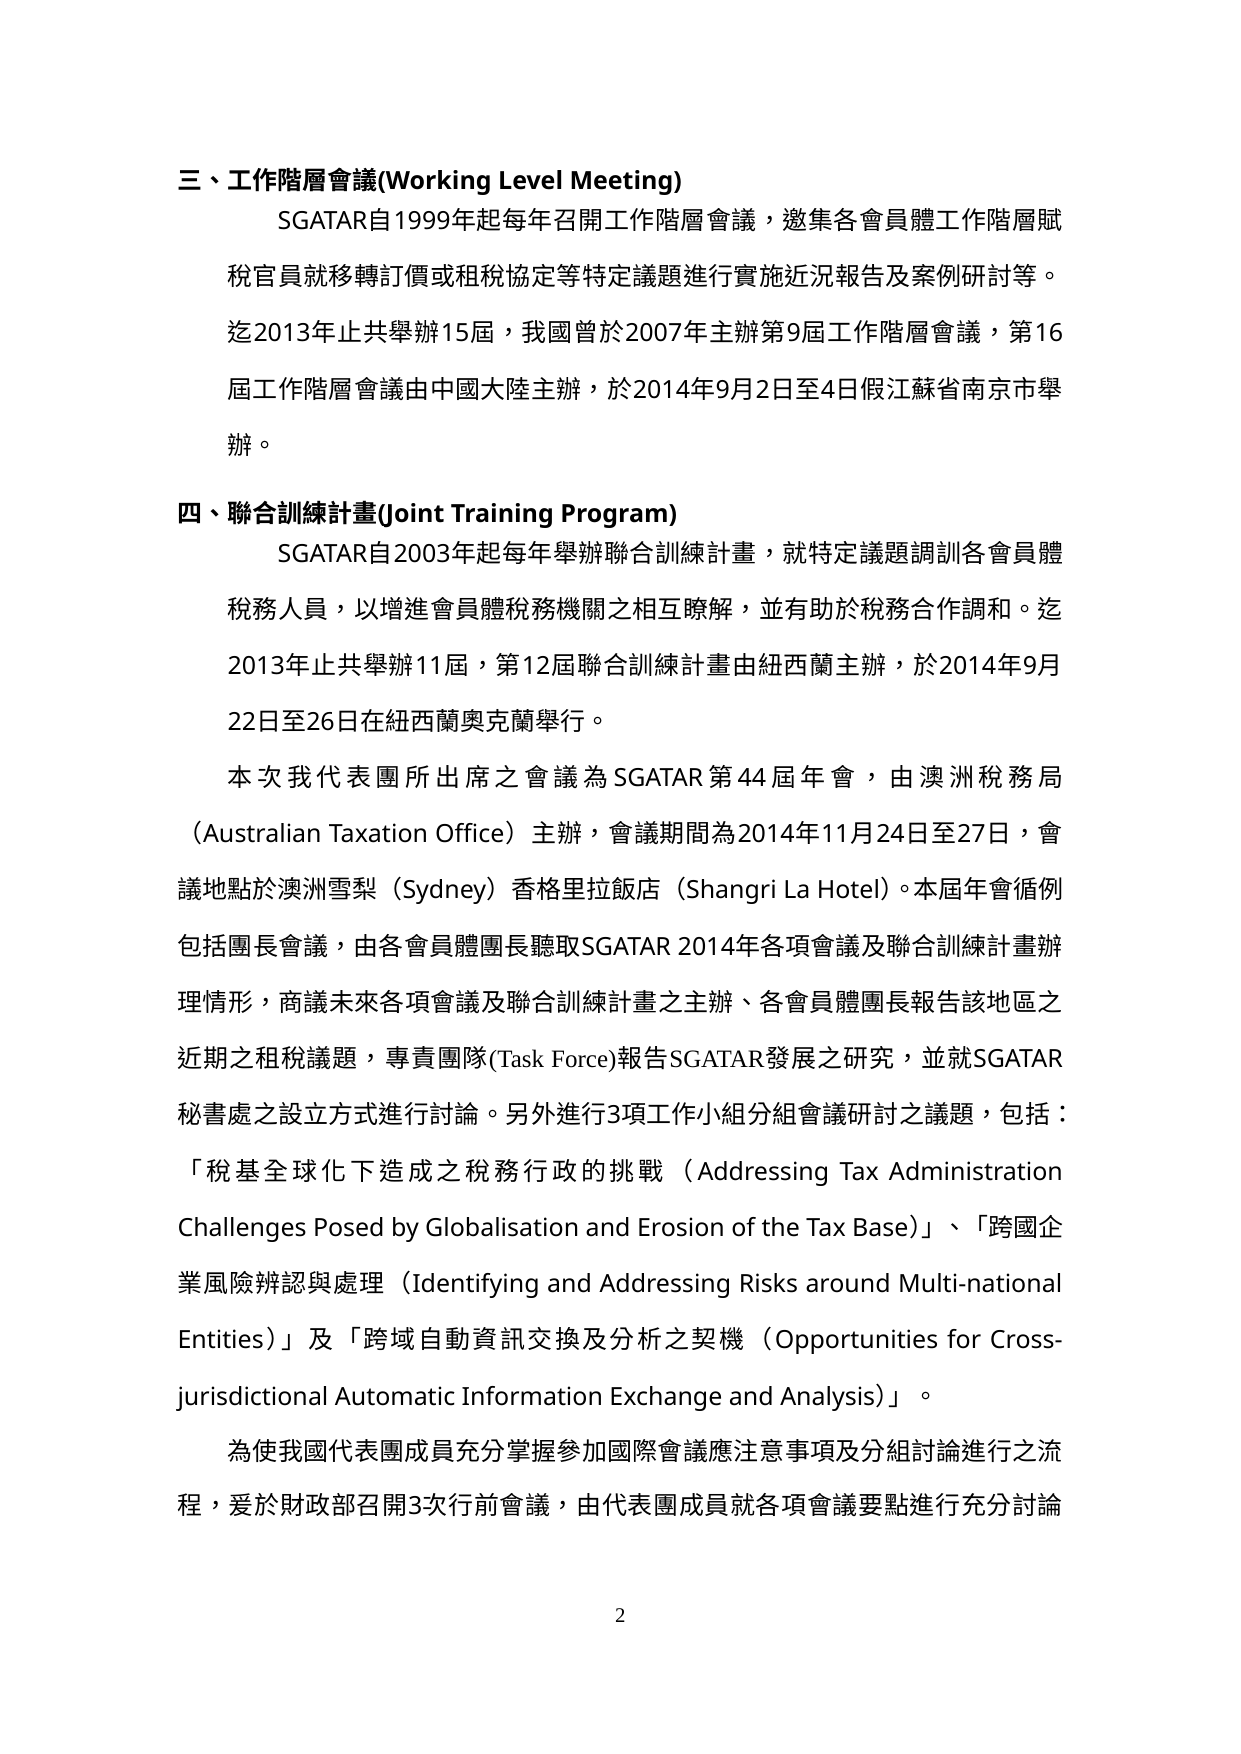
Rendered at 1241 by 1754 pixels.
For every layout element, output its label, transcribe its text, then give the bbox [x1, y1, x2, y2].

text 本次我代表團所出席之會議為SGATAR第44屆年會，由澳洲稅務局（Australian Taxation Office）主辦，會議期間為2014年11月24日至27日，會議地點於澳洲雪梨（Sydney）香格里拉飯店（Shangri La Hotel）。本屆年會循例包括團長會議，由各會員體團長聽取SGATAR 2014年各項會議及聯合訓練計畫辦理情形，商議未來各項會議及聯合訓練計畫之主辦、各會員體團長報告該地區之近期之租稅議題，專責團隊(Task Force)報告SGATAR發展之研究，並就SGATAR秘書處之設立方式進行討論。另外進行3項工作小組分組會議研討之議題，包括：「稅基全球化下造成之稅務行政的挑戰（Addressing Tax Administration Challenges Posed by Globalisation and Erosion of the Tax Base）」、「跨國企業風險辨認與處理（Identifying and Addressing Risks around Multi-national Entities）」及「跨域自動資訊交換及分析之契機（Opportunities for Cross-jurisdictional Automatic Information Exchange and Analysis）」。 [177, 757, 1063, 1413]
text SGATAR自1999年起每年召開工作階層會議，邀集各會員體工作階層賦稅官員就移轉訂價或租稅協定等特定議題進行實施近況報告及案例研討等。迄2013年止共舉辦15屆，我國曾於2007年主辦第9屆工作階層會議，第16屆工作階層會議由中國大陸主辦，於2014年9月2日至4日假江蘇省南京市舉辦。 [227, 200, 1063, 462]
text SGATAR自2003年起每年舉辦聯合訓練計畫，就特定議題調訓各會員體稅務人員，以增進會員體稅務機關之相互瞭解，並有助於稅務合作調和。迄2013年止共舉辦11屆，第12屆聯合訓練計畫由紐西蘭主辦，於2014年9月22日至26日在紐西蘭奧克蘭舉行。 [227, 532, 1063, 739]
text 為使我國代表團成員充分掌握參加國際會議應注意事項及分組討論進行之流程，爰於財政部召開3次行前會議，由代表團成員就各項會議要點進行充分討論 [177, 1431, 1063, 1522]
text 三、工作階層會議(Working Level Meeting) [177, 148, 1063, 200]
text 四、聯合訓練計畫(Joint Training Program) [177, 480, 1063, 532]
